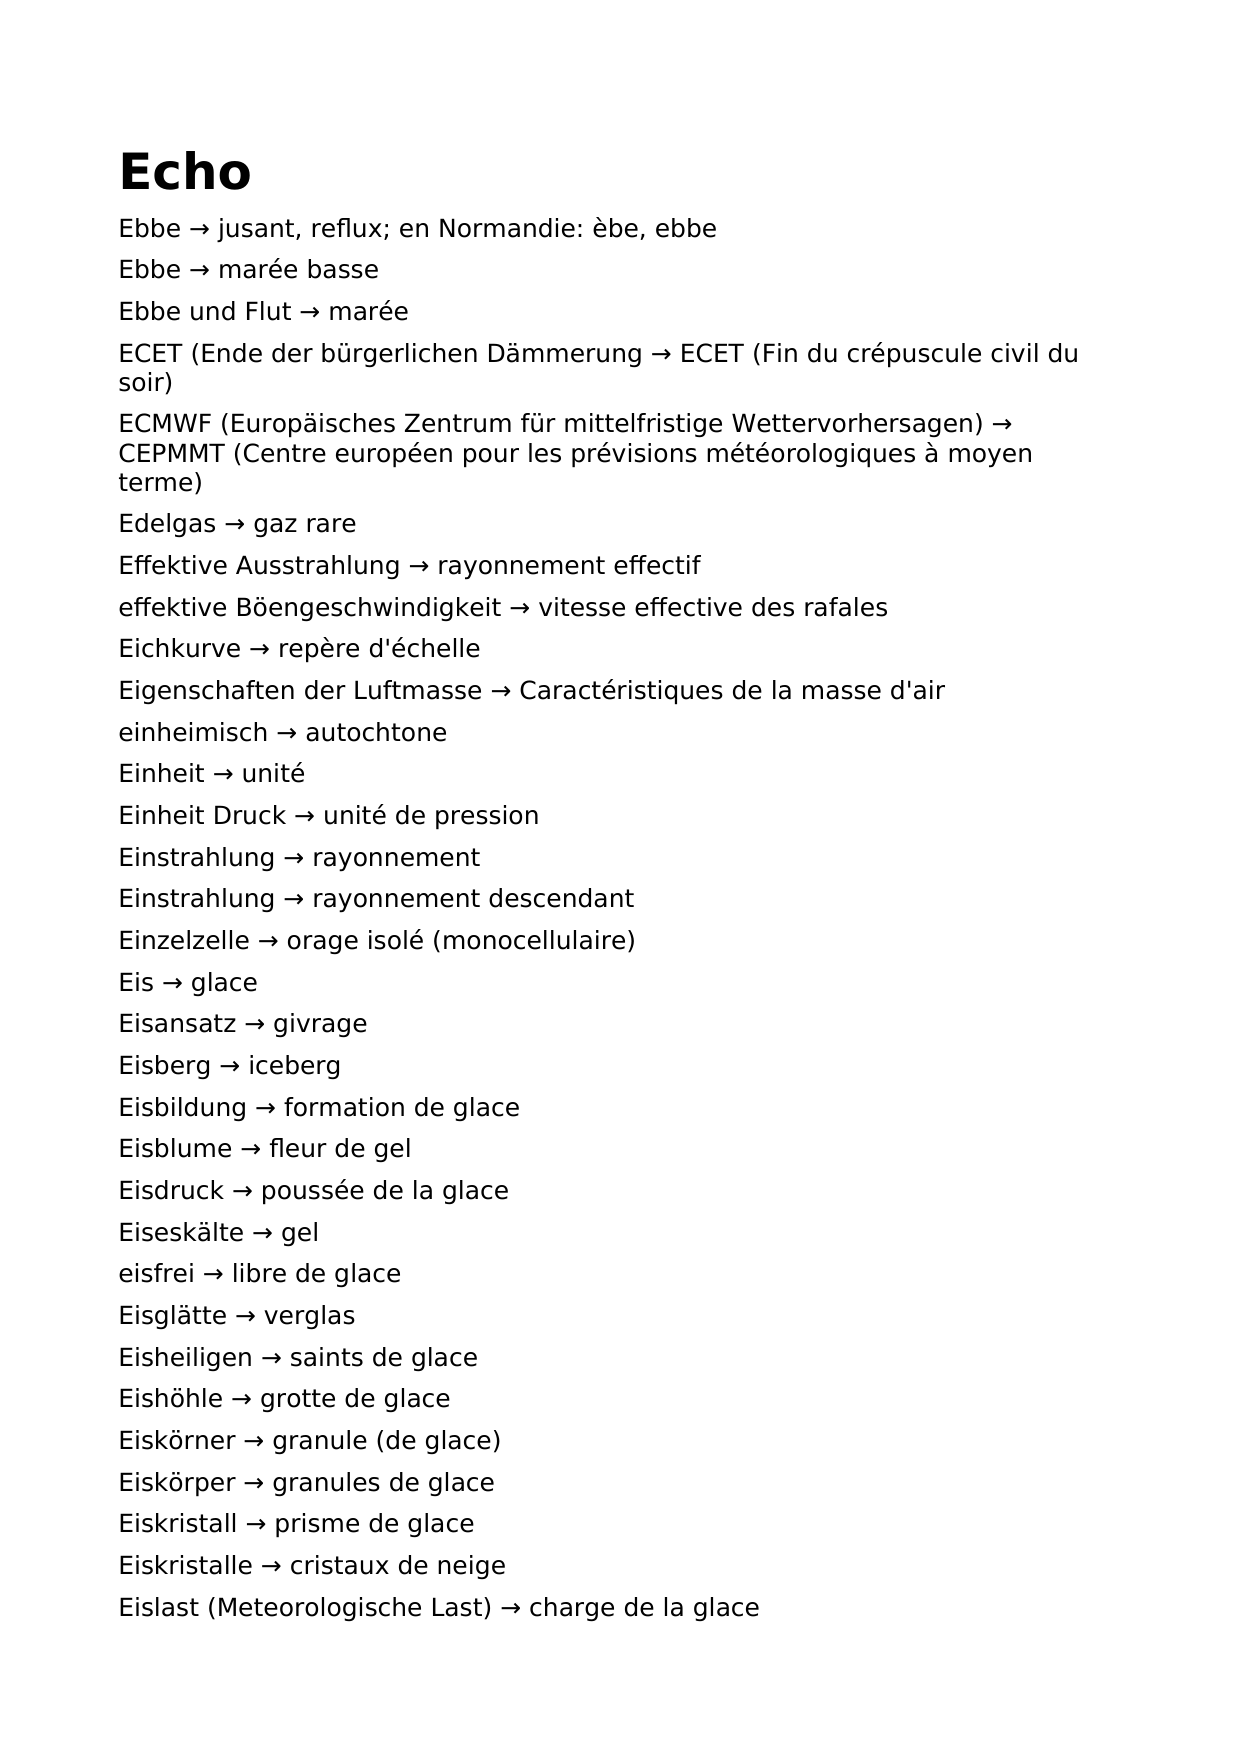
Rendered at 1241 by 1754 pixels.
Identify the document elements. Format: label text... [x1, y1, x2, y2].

text Eisblume → fleur de gel [118, 1135, 1122, 1164]
text Edelgas → gaz rare [118, 510, 1122, 539]
text effektive Böengeschwindigkeit → vitesse effective des rafales [118, 593, 1122, 622]
text Eishöhle → grotte de glace [118, 1385, 1122, 1414]
text Eisheiligen → saints de glace [118, 1343, 1122, 1372]
text einheimisch → autochtone [118, 718, 1122, 747]
text Einzelzelle → orage isolé (monocellulaire) [118, 926, 1122, 956]
text Eiskörper → granules de glace [118, 1468, 1122, 1497]
text Effektive Ausstrahlung → rayonnement effectif [118, 551, 1122, 581]
text Eisbildung → formation de glace [118, 1093, 1122, 1122]
text eisfrei → libre de glace [118, 1260, 1122, 1289]
text Eisglätte → verglas [118, 1301, 1122, 1331]
text Eiskörner → granule (de glace) [118, 1426, 1122, 1456]
text Eiskristall → prisme de glace [118, 1510, 1122, 1539]
text Eiskristalle → cristaux de neige [118, 1551, 1122, 1581]
text ECMWF (Europäisches Zentrum für mittelfristige Wettervorhersagen) → CEPMMT (Centre européen pour les prévisions météorologiques à moyen terme) [118, 410, 1122, 497]
text ECET (Ende der bürgerlichen Dämmerung → ECET (Fin du crépuscule civil du soir) [118, 339, 1122, 397]
text Eisberg → iceberg [118, 1051, 1122, 1081]
text Eigenschaften der Luftmasse → Caractéristiques de la masse d'air [118, 676, 1122, 706]
text Ebbe → marée basse [118, 256, 1122, 285]
text Einheit Druck → unité de pression [118, 801, 1122, 831]
text Einheit → unité [118, 760, 1122, 789]
subtitle Echo [118, 143, 1122, 201]
text Ebbe und Flut → marée [118, 297, 1122, 326]
text Eiseskälte → gel [118, 1218, 1122, 1247]
text Eisdruck → poussée de la glace [118, 1176, 1122, 1206]
text Eislast (Meteorologische Last) → charge de la glace [118, 1593, 1122, 1622]
text Ebbe → jusant, reflux; en Normandie: èbe, ebbe [118, 214, 1122, 243]
text Einstrahlung → rayonnement [118, 843, 1122, 872]
text Eisansatz → givrage [118, 1010, 1122, 1039]
text Einstrahlung → rayonnement descendant [118, 885, 1122, 914]
text Eichkurve → repère d'échelle [118, 635, 1122, 664]
text Eis → glace [118, 968, 1122, 997]
